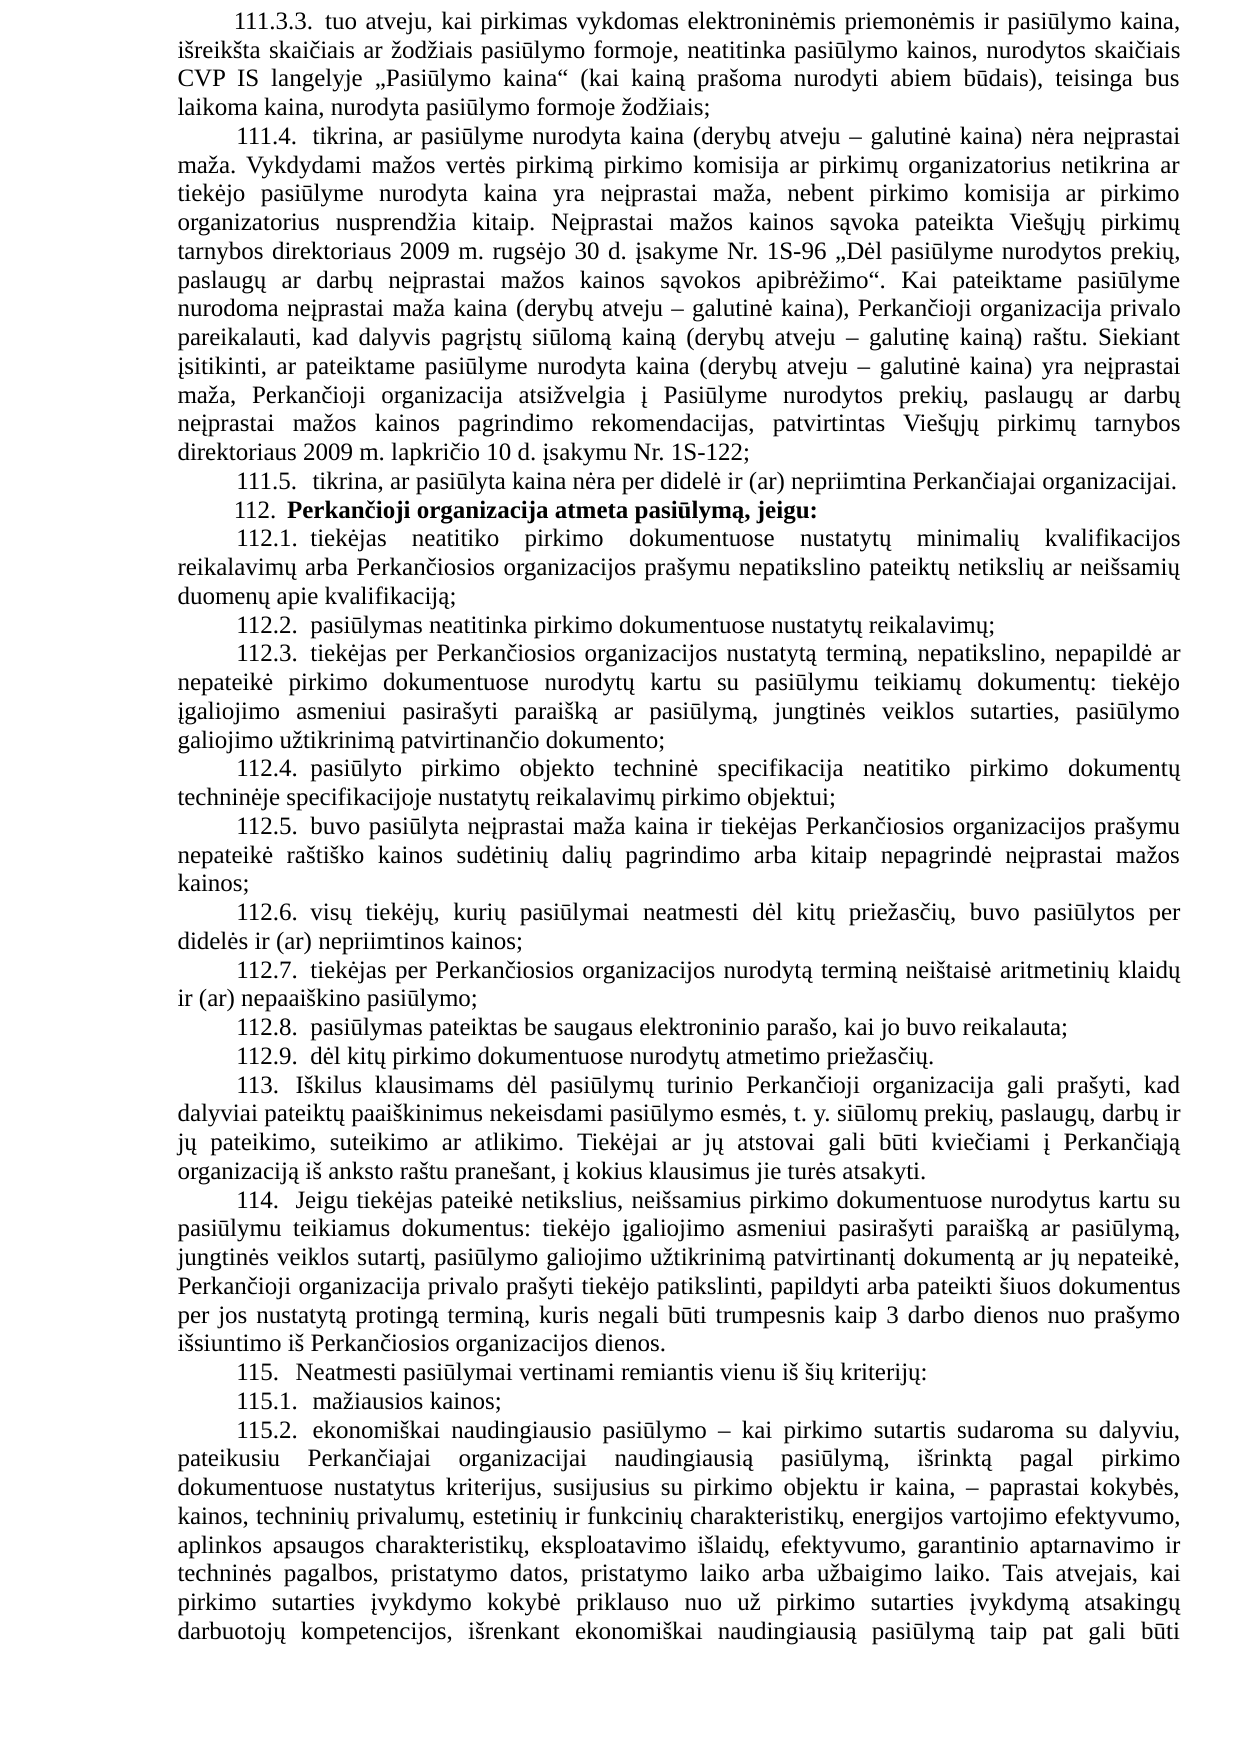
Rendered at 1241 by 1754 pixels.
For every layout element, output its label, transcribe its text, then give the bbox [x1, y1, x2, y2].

text 113. Iškilus klausimams dėl pasiūlymų turinio Perkančioji organizacija gali prašyti, kad dalyviai pateiktų paaiškinimus nekeisdami pasiūlymo esmės, t. y. siūlomų prekių, paslaugų, darbų ir jų pateikimo, suteikimo ar atlikimo. Tiekėjai ar jų atstovai gali būti kviečiami į Perkančiąją organizaciją iš anksto raštu pranešant, į kokius klausimus jie turės atsakyti. [177, 1070, 1181, 1185]
text 114. Jeigu tiekėjas pateikė netikslius, neišsamius pirkimo dokumentuose nurodytus kartu su pasiūlymu teikiamus dokumentus: tiekėjo įgaliojimo asmeniui pasirašyti paraišką ar pasiūlymą, jungtinės veiklos sutartį, pasiūlymo galiojimo užtikrinimą patvirtinantį dokumentą ar jų nepateikė, Perkančioji organizacija privalo prašyti tiekėjo patikslinti, papildyti arba pateikti šiuos dokumentus per jos nustatytą protingą terminą, kuris negali būti trumpesnis kaip 3 darbo dienos nuo prašymo išsiuntimo iš Perkančiosios organizacijos dienos. [177, 1185, 1181, 1357]
text 115. Neatmesti pasiūlymai vertinami remiantis vienu iš šių kriterijų: [177, 1357, 1181, 1386]
text 111.5. tikrina, ar pasiūlyta kaina nėra per didelė ir (ar) nepriimtina Perkančiajai organizacijai. [177, 466, 1181, 495]
text 112.5. buvo pasiūlyta neįprastai maža kaina ir tiekėjas Perkančiosios organizacijos prašymu nepateikė raštiško kainos sudėtinių dalių pagrindimo arba kitaip nepagrindė neįprastai mažos kainos; [177, 811, 1181, 897]
text 112.2. pasiūlymas neatitinka pirkimo dokumentuose nustatytų reikalavimų; [177, 610, 1181, 638]
text 111.3.3. tuo atveju, kai pirkimas vykdomas elektroninėmis priemonėmis ir pasiūlymo kaina, išreikšta skaičiais ar žodžiais pasiūlymo formoje, neatitinka pasiūlymo kainos, nurodytos skaičiais CVP IS langelyje „Pasiūlymo kaina“ (kai kainą prašoma nurodyti abiem būdais), teisinga bus laikoma kaina, nurodyta pasiūlymo formoje žodžiais; [177, 6, 1181, 121]
text 111.4. tikrina, ar pasiūlyme nurodyta kaina (derybų atveju – galutinė kaina) nėra neįprastai maža. Vykdydami mažos vertės pirkimą pirkimo komisija ar pirkimų organizatorius netikrina ar tiekėjo pasiūlyme nurodyta kaina yra neįprastai maža, nebent pirkimo komisija ar pirkimo organizatorius nusprendžia kitaip. Neįprastai mažos kainos sąvoka pateikta Viešųjų pirkimų tarnybos direktoriaus 2009 m. rugsėjo 30 d. įsakyme Nr. 1S-96 „Dėl pasiūlyme nurodytos prekių, paslaugų ar darbų neįprastai mažos kainos sąvokos apibrėžimo“. Kai pateiktame pasiūlyme nurodoma neįprastai maža kaina (derybų atveju – galutinė kaina), Perkančioji organizacija privalo pareikalauti, kad dalyvis pagrįstų siūlomą kainą (derybų atveju – galutinę kainą) raštu. Siekiant įsitikinti, ar pateiktame pasiūlyme nurodyta kaina (derybų atveju – galutinė kaina) yra neįprastai maža, Perkančioji organizacija atsižvelgia į Pasiūlyme nurodytos prekių, paslaugų ar darbų neįprastai mažos kainos pagrindimo rekomendacijas, patvirtintas Viešųjų pirkimų tarnybos direktoriaus 2009 m. lapkričio 10 d. įsakymu Nr. 1S-122; [177, 121, 1181, 466]
text 112.9. dėl kitų pirkimo dokumentuose nurodytų atmetimo priežasčių. [177, 1041, 1181, 1070]
text 112. Perkančioji organizacija atmeta pasiūlymą, jeigu: [177, 495, 1181, 523]
text 112.1. tiekėjas neatitiko pirkimo dokumentuose nustatytų minimalių kvalifikacijos reikalavimų arba Perkančiosios organizacijos prašymu nepatikslino pateiktų netikslių ar neišsamių duomenų apie kvalifikaciją; [177, 523, 1181, 610]
text 112.8. pasiūlymas pateiktas be saugaus elektroninio parašo, kai jo buvo reikalauta; [177, 1012, 1181, 1041]
text 112.4. pasiūlyto pirkimo objekto techninė specifikacija neatitiko pirkimo dokumentų techninėje specifikacijoje nustatytų reikalavimų pirkimo objektui; [177, 753, 1181, 811]
text 112.6. visų tiekėjų, kurių pasiūlymai neatmesti dėl kitų priežasčių, buvo pasiūlytos per didelės ir (ar) nepriimtinos kainos; [177, 897, 1181, 955]
text 112.3. tiekėjas per Perkančiosios organizacijos nustatytą terminą, nepatikslino, nepapildė ar nepateikė pirkimo dokumentuose nurodytų kartu su pasiūlymu teikiamų dokumentų: tiekėjo įgaliojimo asmeniui pasirašyti paraišką ar pasiūlymą, jungtinės veiklos sutarties, pasiūlymo galiojimo užtikrinimą patvirtinančio dokumento; [177, 638, 1181, 753]
text 115.2. ekonomiškai naudingiausio pasiūlymo – kai pirkimo sutartis sudaroma su dalyviu, pateikusiu Perkančiajai organizacijai naudingiausią pasiūlymą, išrinktą pagal pirkimo dokumentuose nustatytus kriterijus, susijusius su pirkimo objektu ir kaina, – paprastai kokybės, kainos, techninių privalumų, estetinių ir funkcinių charakteristikų, energijos vartojimo efektyvumo, aplinkos apsaugos charakteristikų, eksploatavimo išlaidų, efektyvumo, garantinio aptarnavimo ir techninės pagalbos, pristatymo datos, pristatymo laiko arba užbaigimo laiko. Tais atvejais, kai pirkimo sutarties įvykdymo kokybė priklauso nuo už pirkimo sutarties įvykdymą atsakingų darbuotojų kompetencijos, išrenkant ekonomiškai naudingiausią pasiūlymą taip pat gali būti [177, 1415, 1181, 1645]
text 115.1. mažiausios kainos; [177, 1386, 1181, 1415]
text 112.7. tiekėjas per Perkančiosios organizacijos nurodytą terminą neištaisė aritmetinių klaidų ir (ar) nepaaiškino pasiūlymo; [177, 955, 1181, 1012]
